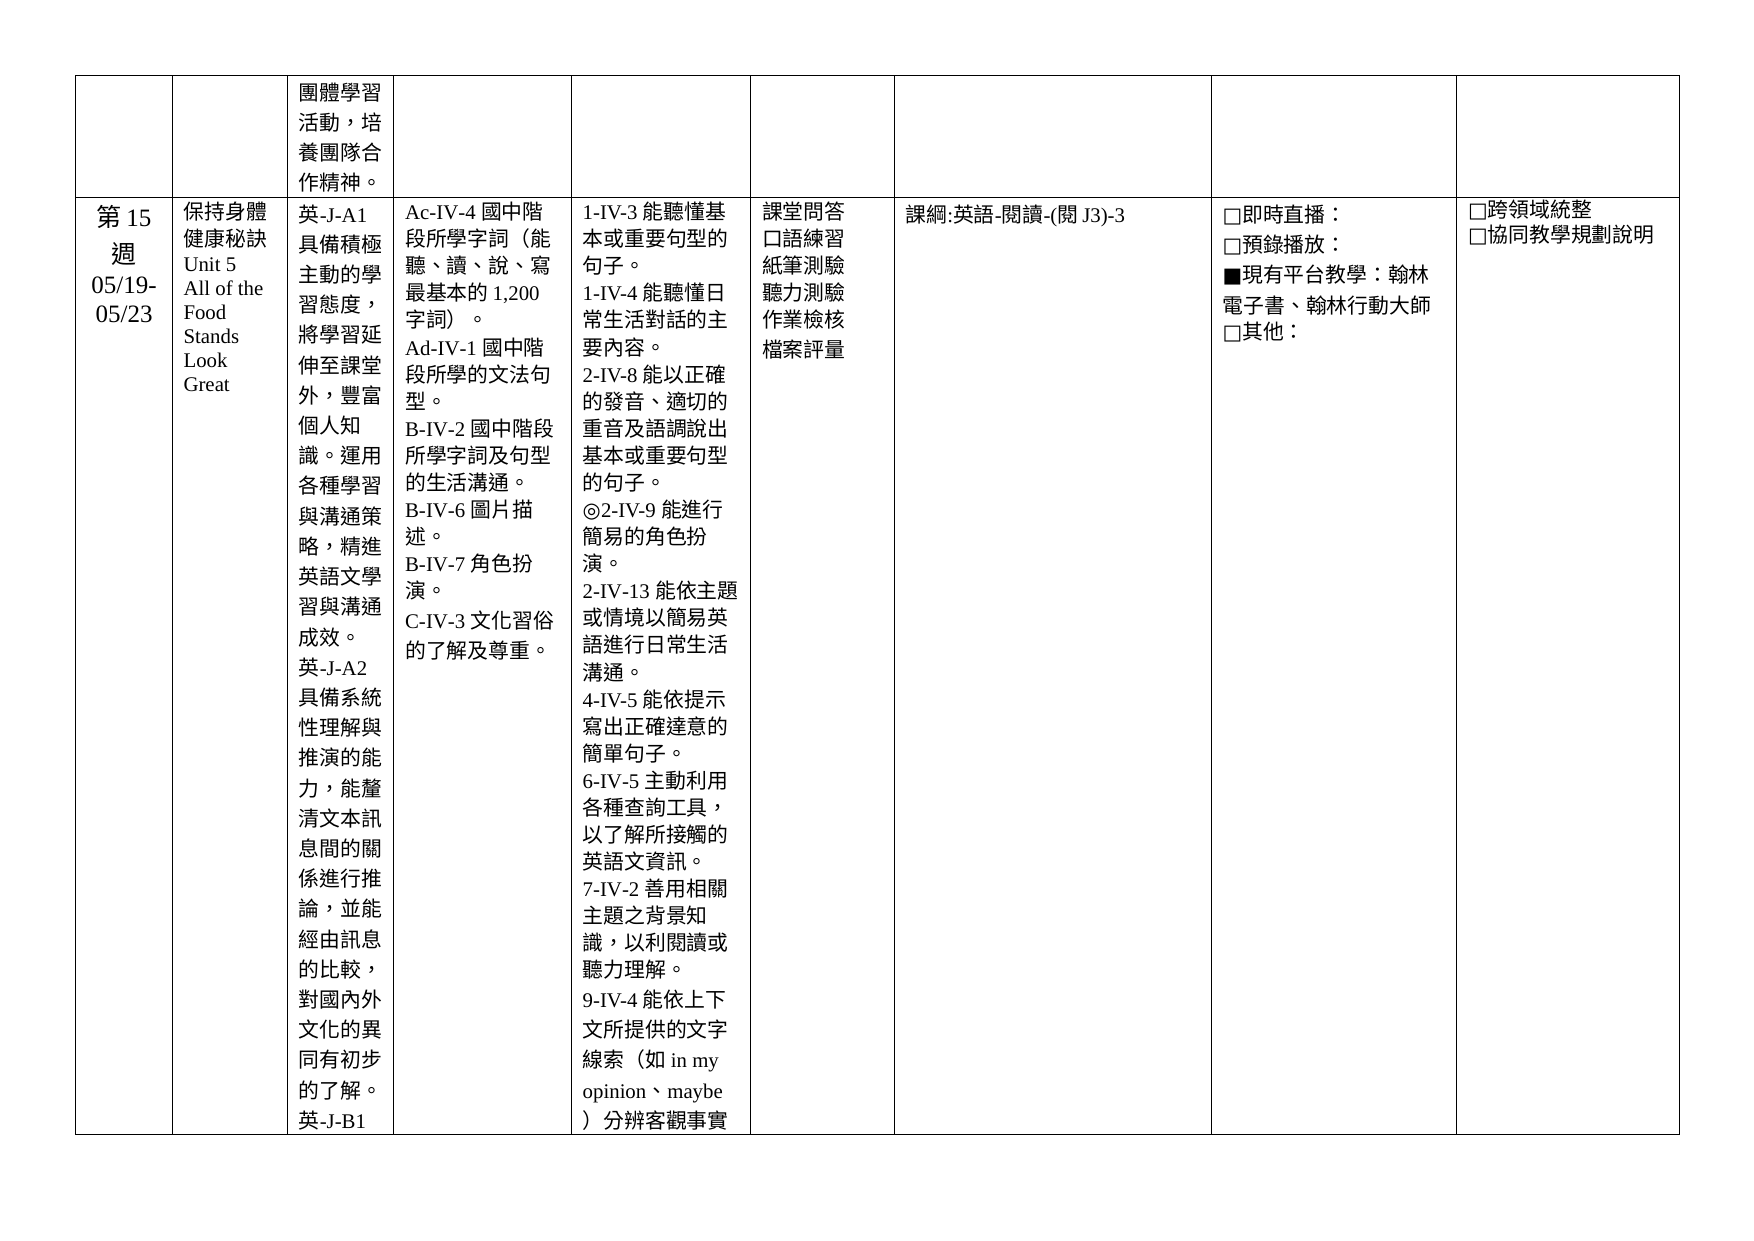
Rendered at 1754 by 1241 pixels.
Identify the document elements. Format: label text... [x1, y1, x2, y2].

table_cell [1457, 76, 1679, 197]
table_cell [1212, 76, 1456, 197]
table_cell [394, 76, 571, 197]
table_cell □跨領域統整 □協同教學規劃說明 [1457, 198, 1679, 1134]
table_cell 團體學習活動，培養團隊合作精神。 [288, 76, 393, 197]
table_cell □即時直播： □預錄播放： ■現有平台教學：翰林電子書、翰林行動大師 □其他： [1212, 198, 1456, 1134]
table_cell [572, 76, 750, 197]
table_cell 英-J-A1 具備積極主動的學習態度，將學習延伸至課堂外，豐富個人知識。運用各種學習與溝通策略，精進英語文學習與溝通成效。 英-J-A2 具備系統性理解與推演的能力，能釐清文本訊息間的關係進行推論，並能經由訊息的比較，對國內外文化的異同有初步的了解。 英-J-B1 [288, 198, 393, 1134]
table_cell 第15週 05/19-05/23 [76, 198, 172, 1134]
table_cell [173, 76, 287, 197]
table_cell [751, 76, 894, 197]
table_cell [895, 76, 1211, 197]
table_cell 保持身體健康秘訣 Unit 5 All of the Food Stands Look Great [173, 198, 287, 1134]
table_cell 課堂問答 口語練習 紙筆測驗 聽力測驗 作業檢核 檔案評量 [751, 198, 894, 1134]
table_cell [76, 76, 172, 197]
table_cell 1-IV-3 能聽懂基本或重要句型的句子。 1-IV-4 能聽懂日常生活對話的主要內容。 2-IV-8 能以正確的發音、適切的重音及語調說出基本或重要句型的句子。 ◎2-IV-9 能進行簡易的角色扮演。 2-IV-13 能依主題或情境以簡易英語進行日常生活溝通。 4-IV-5 能依提示寫出正確達意的簡單句子。 6-IV-5 主動利用各種查詢工具，以了解所接觸的英語文資訊。 7-IV-2 善用相關主題之背景知識，以利閱讀或聽力理解。 9-IV-4 能依上下文所提供的文字線索（如 in my opinion、maybe）分辨客觀事實 [572, 198, 750, 1134]
table_cell 課綱:英語-閱讀-(閱J3)-3 [895, 198, 1211, 1134]
table_cell Ac-IV-4 國中階段所學字詞（能聽、讀、說、寫最基本的1,200字詞）。 Ad-IV-1 國中階段所學的文法句型。 B-IV-2 國中階段所學字詞及句型的生活溝通。 B-IV-6 圖片描述。 B-IV-7 角色扮演。 C-IV-3 文化習俗的了解及尊重。 [394, 198, 571, 1134]
